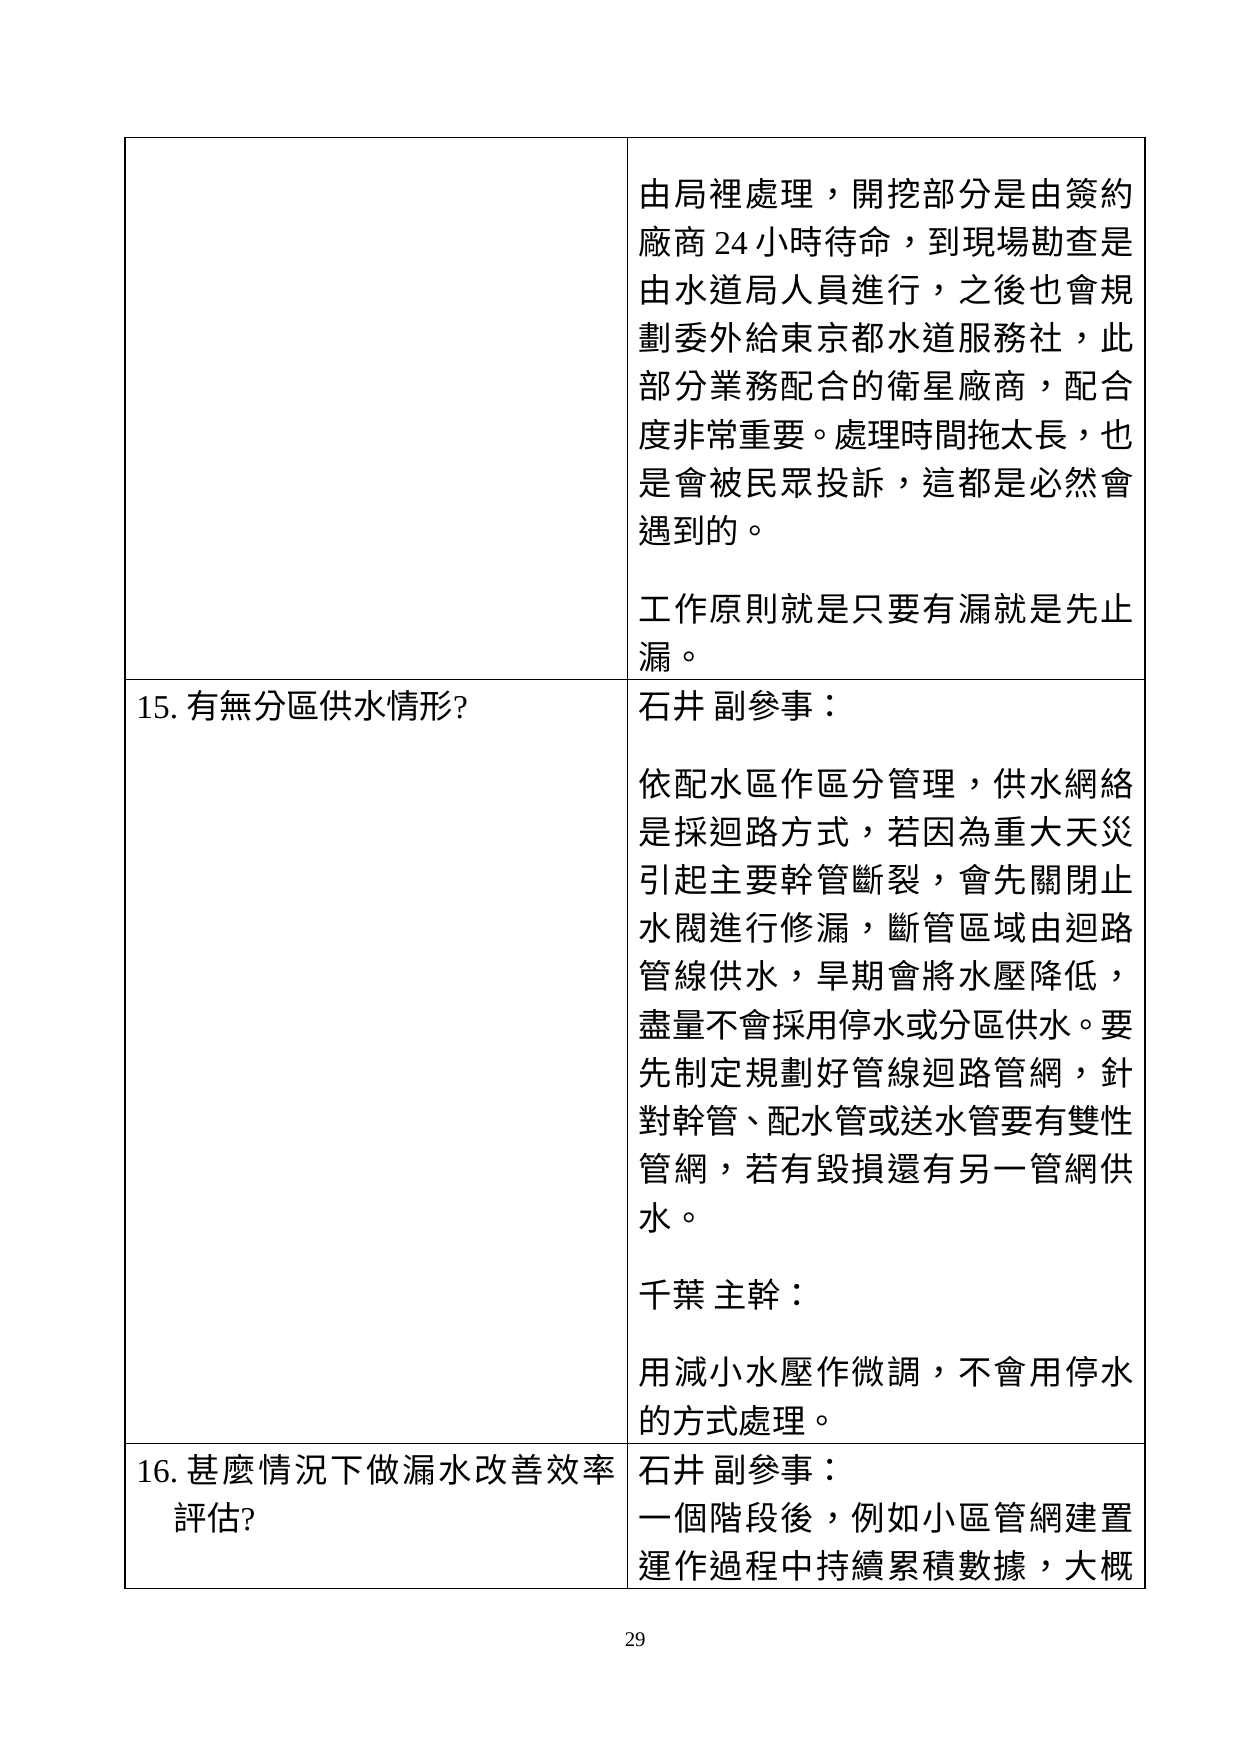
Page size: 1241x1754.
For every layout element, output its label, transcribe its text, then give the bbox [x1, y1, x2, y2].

table_cell 有無分區供水情形? [126, 680, 627, 1443]
table_cell [126, 138, 627, 679]
table_cell 由局裡處理，開挖部分是由簽約廠商24小時待命，到現場勘查是由水道局人員進行，之後也會規劃委外給東京都水道服務社，此部分業務配合的衛星廠商，配合度非常重要。處理時間拖太長，也是會被民眾投訴，這都是必然會遇到的。 工作原則就是只要有漏就是先止漏。 [628, 138, 1144, 679]
table_cell 石井 副參事： 一個階段後，例如小區管網建置運作過程中持續累積數據，大概 [628, 1444, 1144, 1588]
table_cell 甚麼情況下做漏水改善效率評估? [126, 1444, 627, 1588]
table_cell 石井 副參事： 依配水區作區分管理，供水網絡是採迴路方式，若因為重大天災引起主要幹管斷裂，會先關閉止水閥進行修漏，斷管區域由迴路管線供水，旱期會將水壓降低，盡量不會採用停水或分區供水。要先制定規劃好管線迴路管網，針對幹管、配水管或送水管要有雙性管網，若有毀損還有另一管網供水。 千葉 主幹： 用減小水壓作微調，不會用停水的方式處理。 [628, 680, 1144, 1443]
